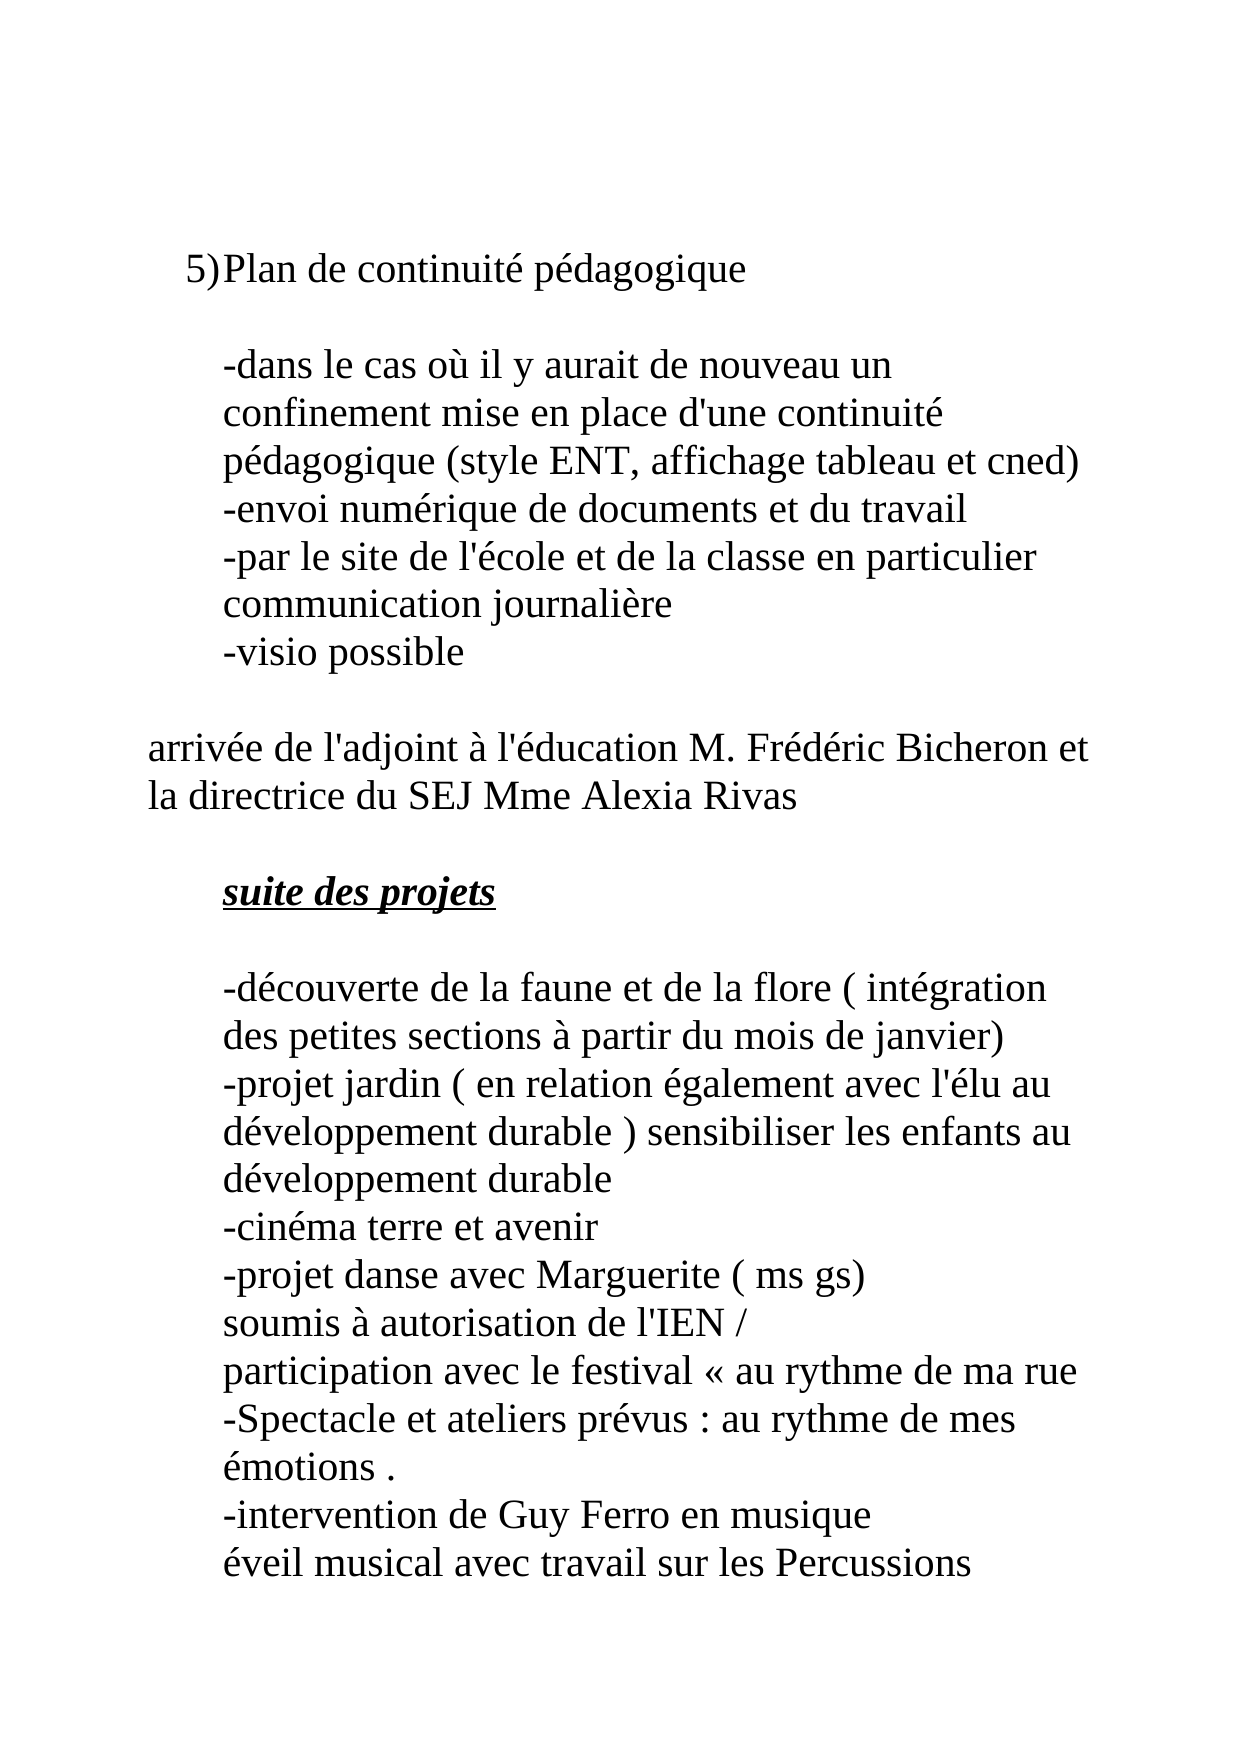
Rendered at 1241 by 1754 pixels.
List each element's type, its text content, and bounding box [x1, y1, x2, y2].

list -projet jardin ( en relation également avec l'élu au développement durable ) sensibiliser les enfants au développement durable [223, 1058, 1093, 1202]
list Plan de continuité pédagogique [185, 243, 1093, 291]
list -Spectacle et ateliers prévus : au rythme de mes émotions . [223, 1393, 1093, 1489]
list -par le site de l'école et de la classe en particulier communication journalière [223, 531, 1093, 627]
list participation avec le festival « au rythme de ma rue [223, 1346, 1093, 1393]
list -découverte de la faune et de la flore ( intégration des petites sections à partir du mois de janvier) [223, 962, 1093, 1058]
list -intervention de Guy Ferro en musique [223, 1489, 1093, 1537]
list -envoi numérique de documents et du travail [223, 483, 1093, 531]
list -visio possible [223, 627, 1093, 675]
list éveil musical avec travail sur les Percussions [223, 1537, 1093, 1585]
list -projet danse avec Marguerite ( ms gs) [223, 1250, 1093, 1298]
list -cinéma terre et avenir [223, 1202, 1093, 1250]
list arrivée de l'adjoint à l'éducation M. Frédéric Bicheron et la directrice du SEJ Mme Alexia Rivas [148, 723, 1093, 818]
list suite des projets [223, 866, 1093, 914]
list soumis à autorisation de l'IEN / [223, 1298, 1093, 1346]
list -dans le cas où il y aurait de nouveau un confinement mise en place d'une continuité pédagogique (style ENT, affichage tableau et cned) [223, 339, 1093, 483]
